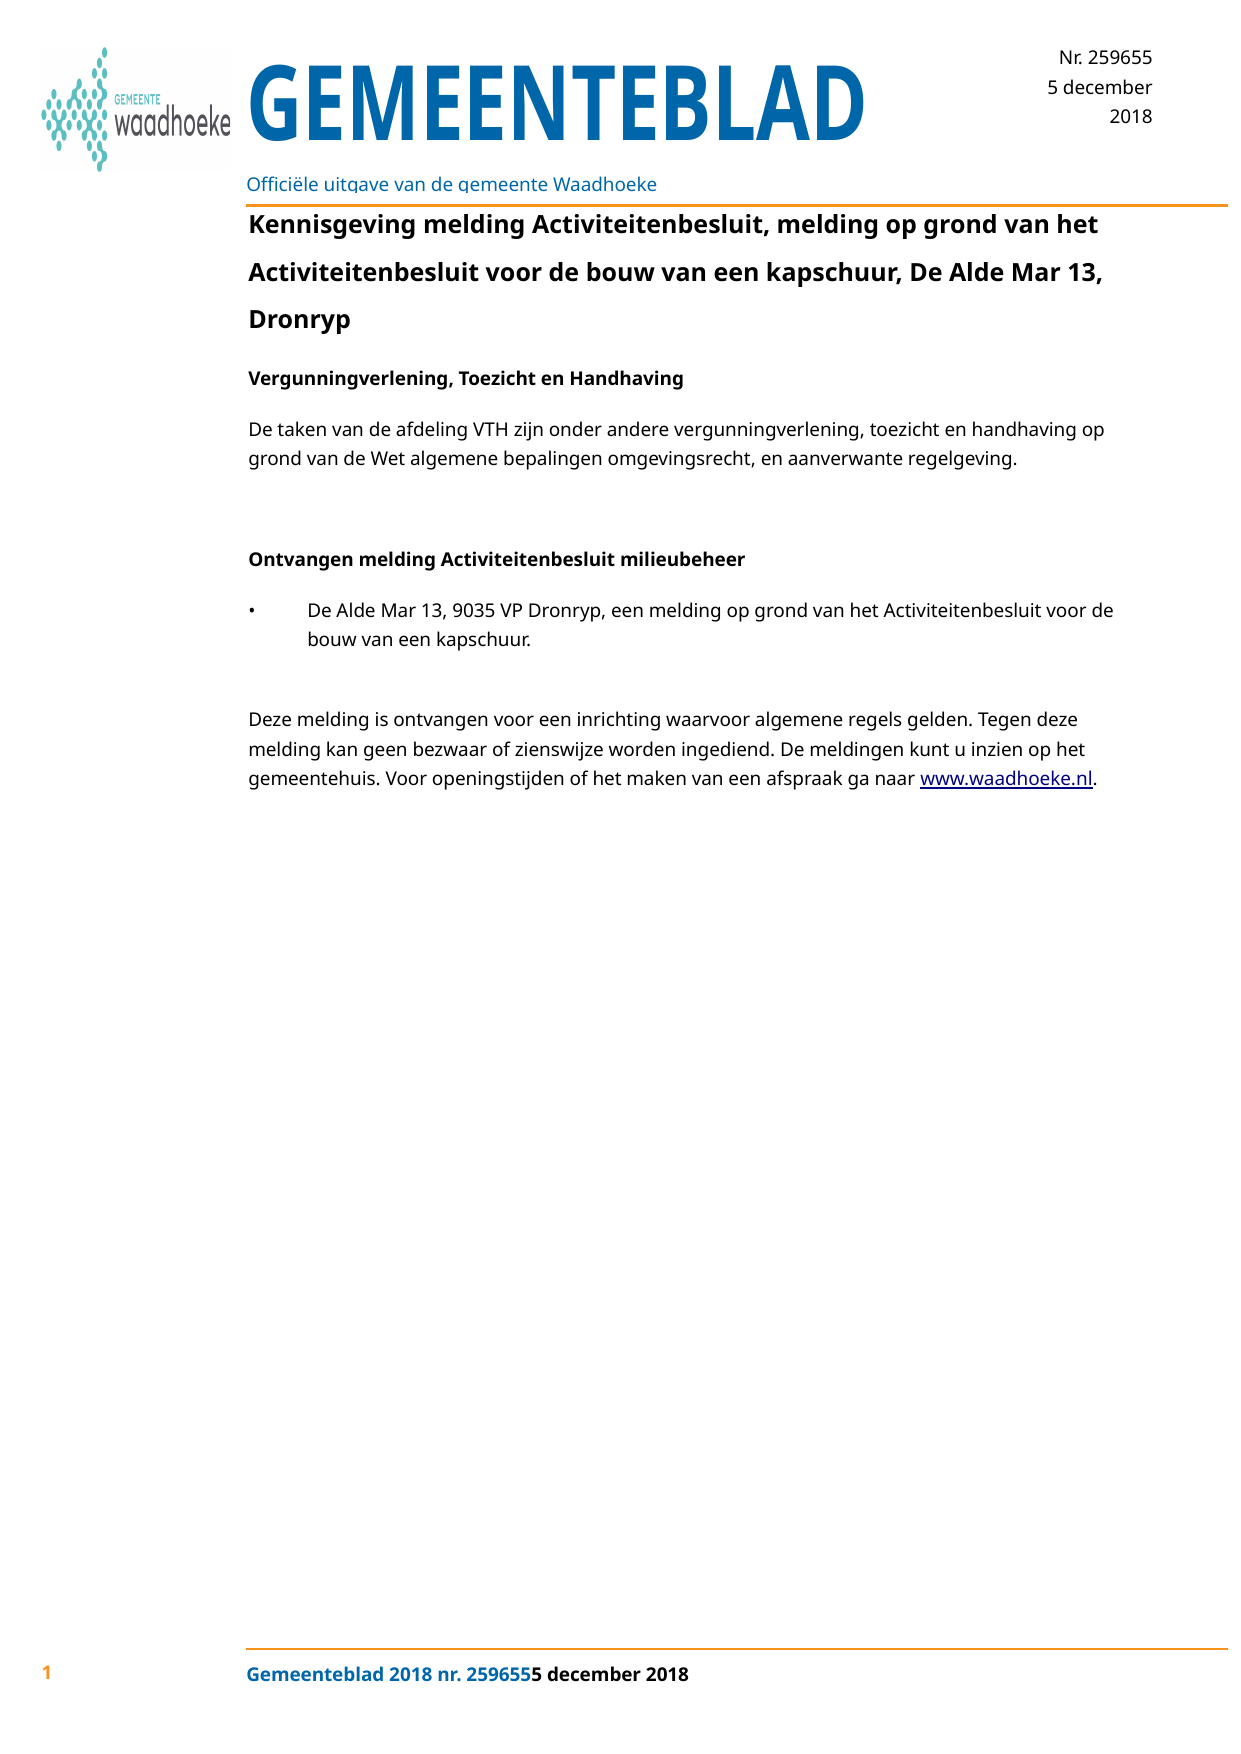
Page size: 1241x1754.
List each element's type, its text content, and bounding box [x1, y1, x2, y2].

text Kennisgeving melding Activiteitenbesluit, melding op grond van het Activiteitenbesluit voor de bouw van een kapschuur, De Alde Mar 13, Dronryp [248, 207, 1152, 336]
text De taken van de afdeling VTH zijn onder andere vergunningverlening, toezicht en handhaving op grond van de Wet algemene bepalingen omgevingsrecht, en aanverwante regelgeving. [248, 416, 1152, 471]
list De Alde Mar 13, 9035 VP Dronryp, een melding op grond van het Activiteitenbesluit voor de bouw van een kapschuur. [248, 597, 1152, 652]
text Deze melding is ontvangen voor een inrichting waarvoor algemene regels gelden. Tegen deze melding kan geen bezwaar of zienswijze worden ingediend. De meldingen kunt u inzien op het gemeentehuis. Voor openingstijden of het maken van een afspraak ga naar www.waadhoeke.nl. [248, 706, 1152, 791]
text Vergunningverlening, Toezicht en Handhaving [248, 366, 1152, 391]
text Ontvangen melding Activiteitenbesluit milieubeheer [248, 546, 1152, 572]
picture [41, 47, 231, 172]
